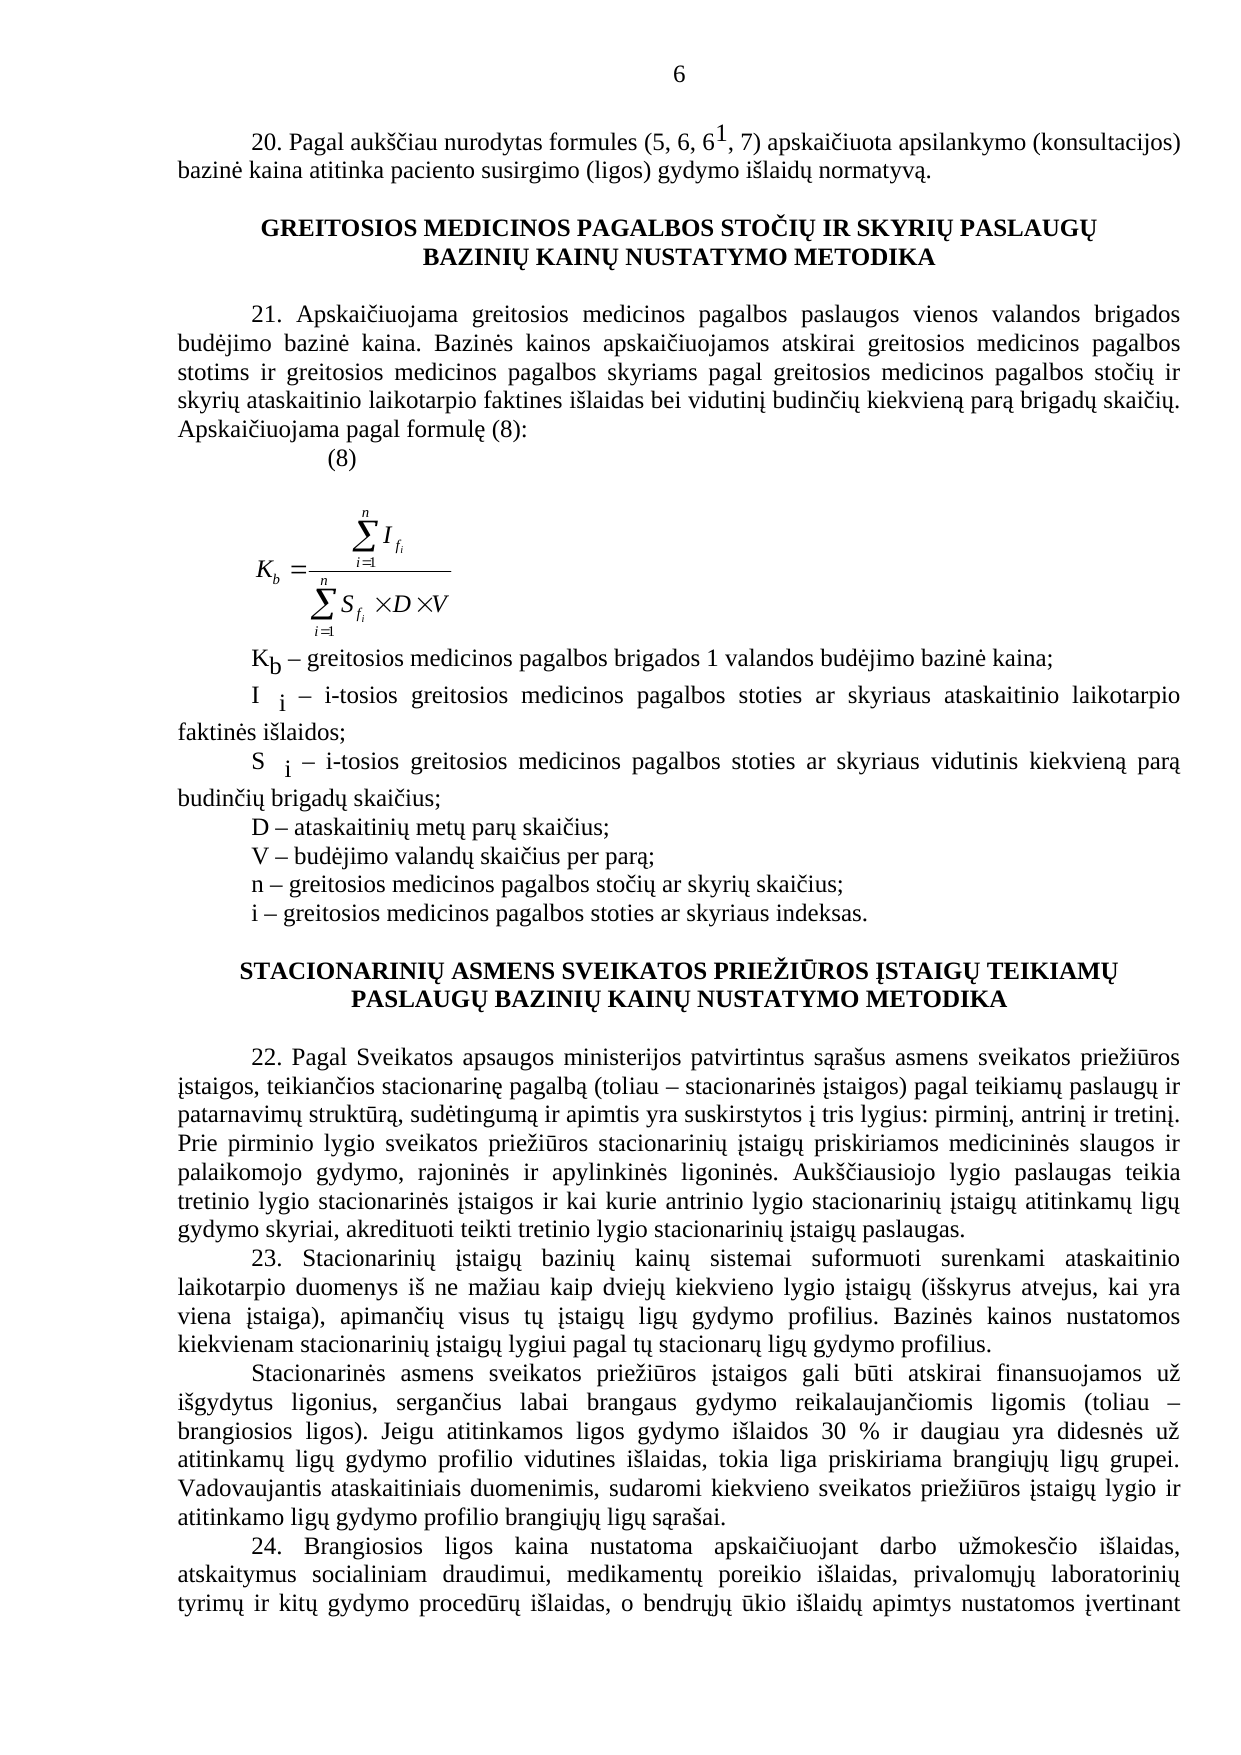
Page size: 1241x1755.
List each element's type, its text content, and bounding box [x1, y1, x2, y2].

text GREITOSIOS MEDICINOS PAGALBOS STOČIŲ IR SKYRIŲ PASLAUGŲ [177, 213, 1181, 242]
text i – greitosios medicinos pagalbos stoties ar skyriaus indeksas. [177, 898, 1181, 927]
text Si – i-tosios greitosios medicinos pagalbos stoties ar skyriaus vidutinis kiekvieną parą budinčių brigadų skaičius; [177, 746, 1181, 812]
text D – ataskaitinių metų parų skaičius; [177, 812, 1181, 841]
text 24. Brangiosios ligos kaina nustatoma apskaičiuojant darbo užmokesčio išlaidas, atskaitymus socialiniam draudimui, medikamentų poreikio išlaidas, privalomųjų laboratorinių tyrimų ir kitų gydymo procedūrų išlaidas, o bendrųjų ūkio išlaidų apimtys nustatomos įvertinant [177, 1531, 1181, 1617]
text n – greitosios medicinos pagalbos stočių ar skyrių skaičius; [177, 869, 1181, 898]
text V – budėjimo valandų skaičius per parą; [177, 841, 1181, 869]
text Ii – i-tosios greitosios medicinos pagalbos stoties ar skyriaus ataskaitinio laikotarpio faktinės išlaidos; [177, 680, 1181, 746]
text BAZINIŲ KAINŲ NUSTATYMO METODIKA [177, 242, 1181, 270]
text (8) [177, 443, 1181, 472]
text STACIONARINIŲ ASMENS SVEIKATOS PRIEŽIŪROS ĮSTAIGŲ TEIKIAMŲ PASLAUGŲ BAZINIŲ KAINŲ NUSTATYMO METODIKA [177, 956, 1181, 1013]
text 21. Apskaičiuojama greitosios medicinos pagalbos paslaugos vienos valandos brigados budėjimo bazinė kaina. Bazinės kainos apskaičiuojamos atskirai greitosios medicinos pagalbos stotims ir greitosios medicinos pagalbos skyriams pagal greitosios medicinos pagalbos stočių ir skyrių ataskaitinio laikotarpio faktines išlaidas bei vidutinį budinčių kiekvieną parą brigadų skaičių. Apskaičiuojama pagal formulę (8): [177, 299, 1181, 443]
text 22. Pagal Sveikatos apsaugos ministerijos patvirtintus sąrašus asmens sveikatos priežiūros įstaigos, teikiančios stacionarinę pagalbą (toliau – stacionarinės įstaigos) pagal teikiamų paslaugų ir patarnavimų struktūrą, sudėtingumą ir apimtis yra suskirstytos į tris lygius: pirminį, antrinį ir tretinį. Prie pirminio lygio sveikatos priežiūros stacionarinių įstaigų priskiriamos medicininės slaugos ir palaikomojo gydymo, rajoninės ir apylinkinės ligoninės. Aukščiausiojo lygio paslaugas teikia tretinio lygio stacionarinės įstaigos ir kai kurie antrinio lygio stacionarinių įstaigų atitinkamų ligų gydymo skyriai, akredituoti teikti tretinio lygio stacionarinių įstaigų paslaugas. [177, 1042, 1181, 1243]
text 23. Stacionarinių įstaigų bazinių kainų sistemai suformuoti surenkami ataskaitinio laikotarpio duomenys iš ne mažiau kaip dviejų kiekvieno lygio įstaigų (išskyrus atvejus, kai yra viena įstaiga), apimančių visus tų įstaigų ligų gydymo profilius. Bazinės kainos nustatomos kiekvienam stacionarinių įstaigų lygiui pagal tų stacionarų ligų gydymo profilius. [177, 1243, 1181, 1358]
text 20. Pagal aukščiau nurodytas formules (5, 6, 61, 7) apskaičiuota apsilankymo (konsultacijos) bazinė kaina atitinka paciento susirgimo (ligos) gydymo išlaidų normatyvą. [177, 118, 1181, 184]
text Kb – greitosios medicinos pagalbos brigados 1 valandos budėjimo bazinė kaina; [177, 643, 1181, 680]
text Stacionarinės asmens sveikatos priežiūros įstaigos gali būti atskirai finansuojamos už išgydytus ligonius, sergančius labai brangaus gydymo reikalaujančiomis ligomis (toliau – brangiosios ligos). Jeigu atitinkamos ligos gydymo išlaidos 30 % ir daugiau yra didesnės už atitinkamų ligų gydymo profilio vidutines išlaidas, tokia liga priskiriama brangiųjų ligų grupei. Vadovaujantis ataskaitiniais duomenimis, sudaromi kiekvieno sveikatos priežiūros įstaigų lygio ir atitinkamo ligų gydymo profilio brangiųjų ligų sąrašai. [177, 1358, 1181, 1531]
